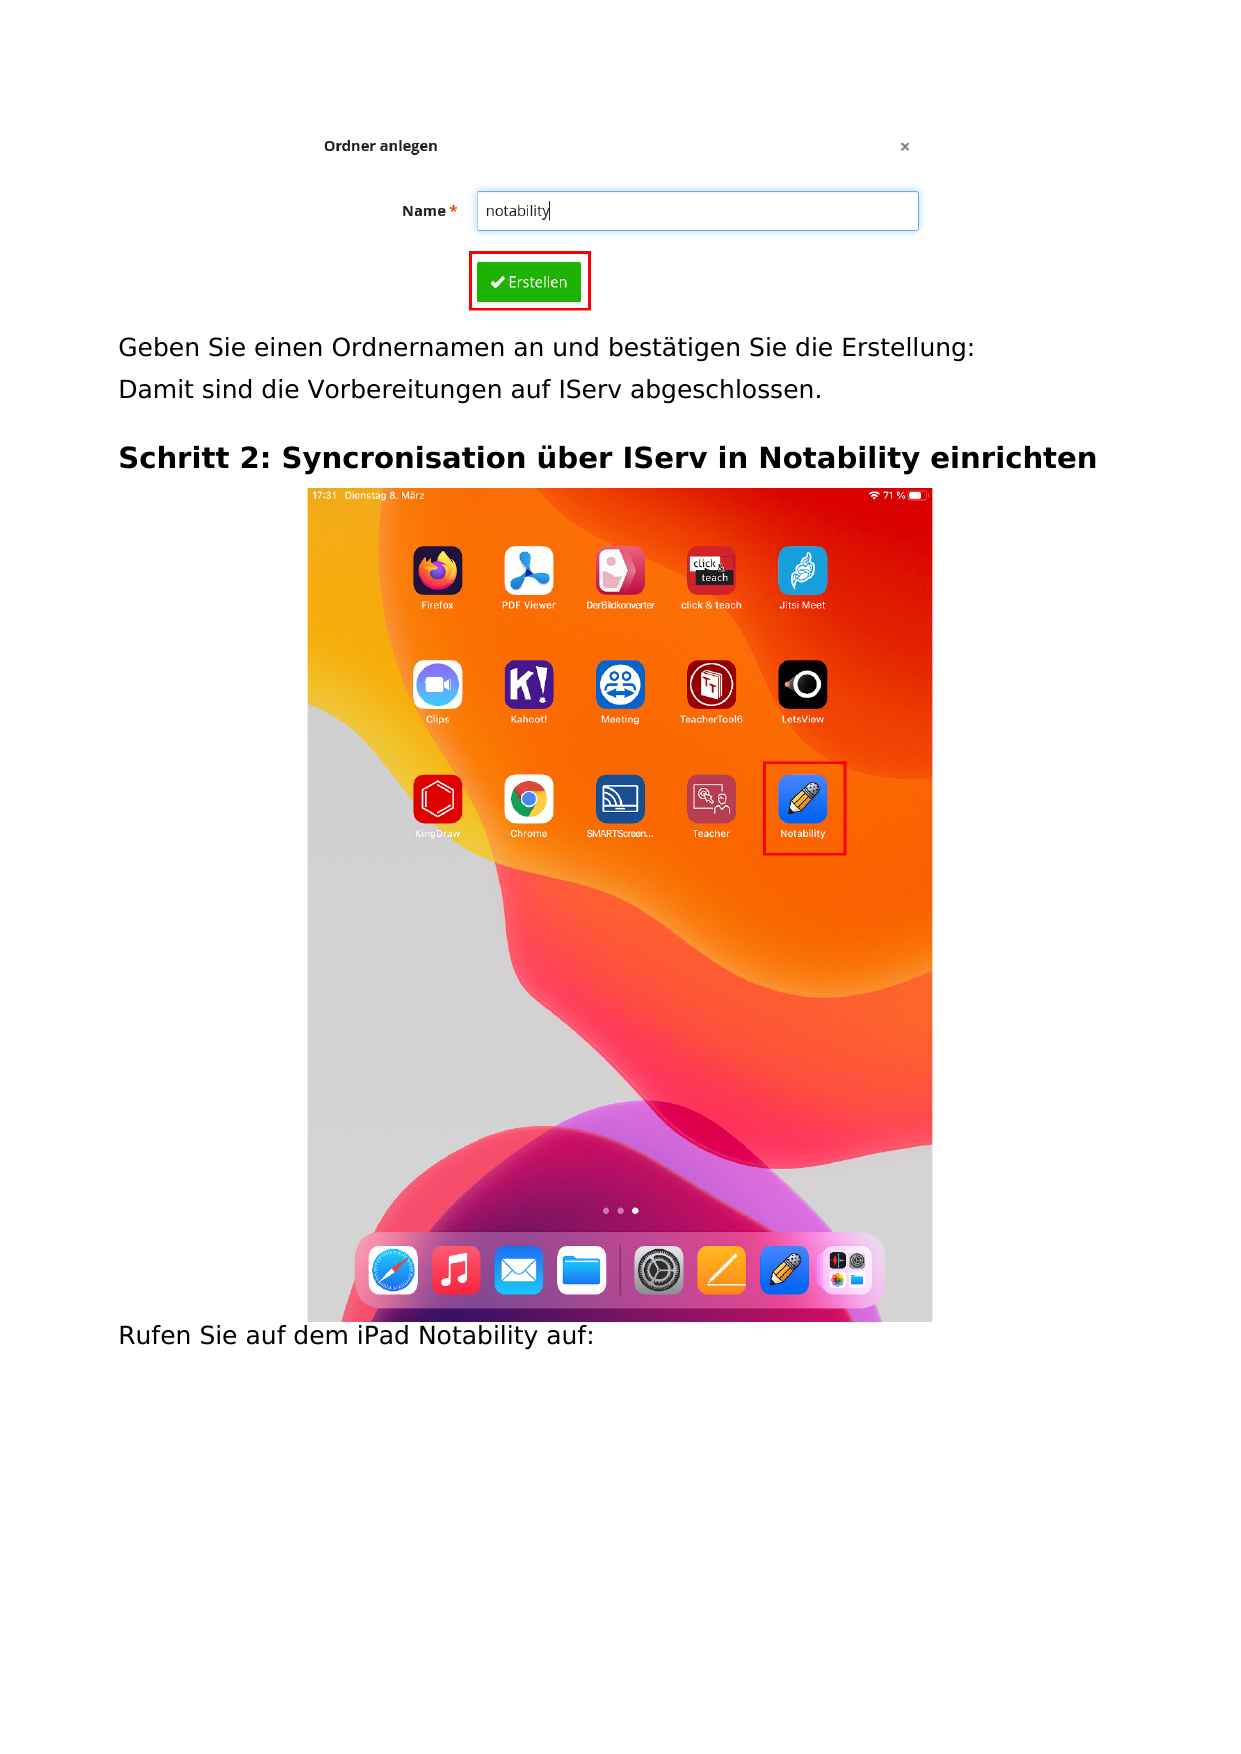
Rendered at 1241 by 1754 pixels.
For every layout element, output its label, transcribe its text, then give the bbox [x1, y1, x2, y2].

picture [307, 488, 933, 1322]
text Geben Sie einen Ordnernamen an und bestätigen Sie die Erstellung: [118, 118, 1122, 362]
text Rufen Sie auf dem iPad Notability auf: [118, 488, 1122, 1351]
subtitle Schritt 2: Syncronisation über IServ in Notability einrichten [118, 442, 1122, 476]
text Damit sind die Vorbereitungen auf IServ abgeschlossen. [118, 375, 1122, 404]
picture [307, 118, 933, 334]
